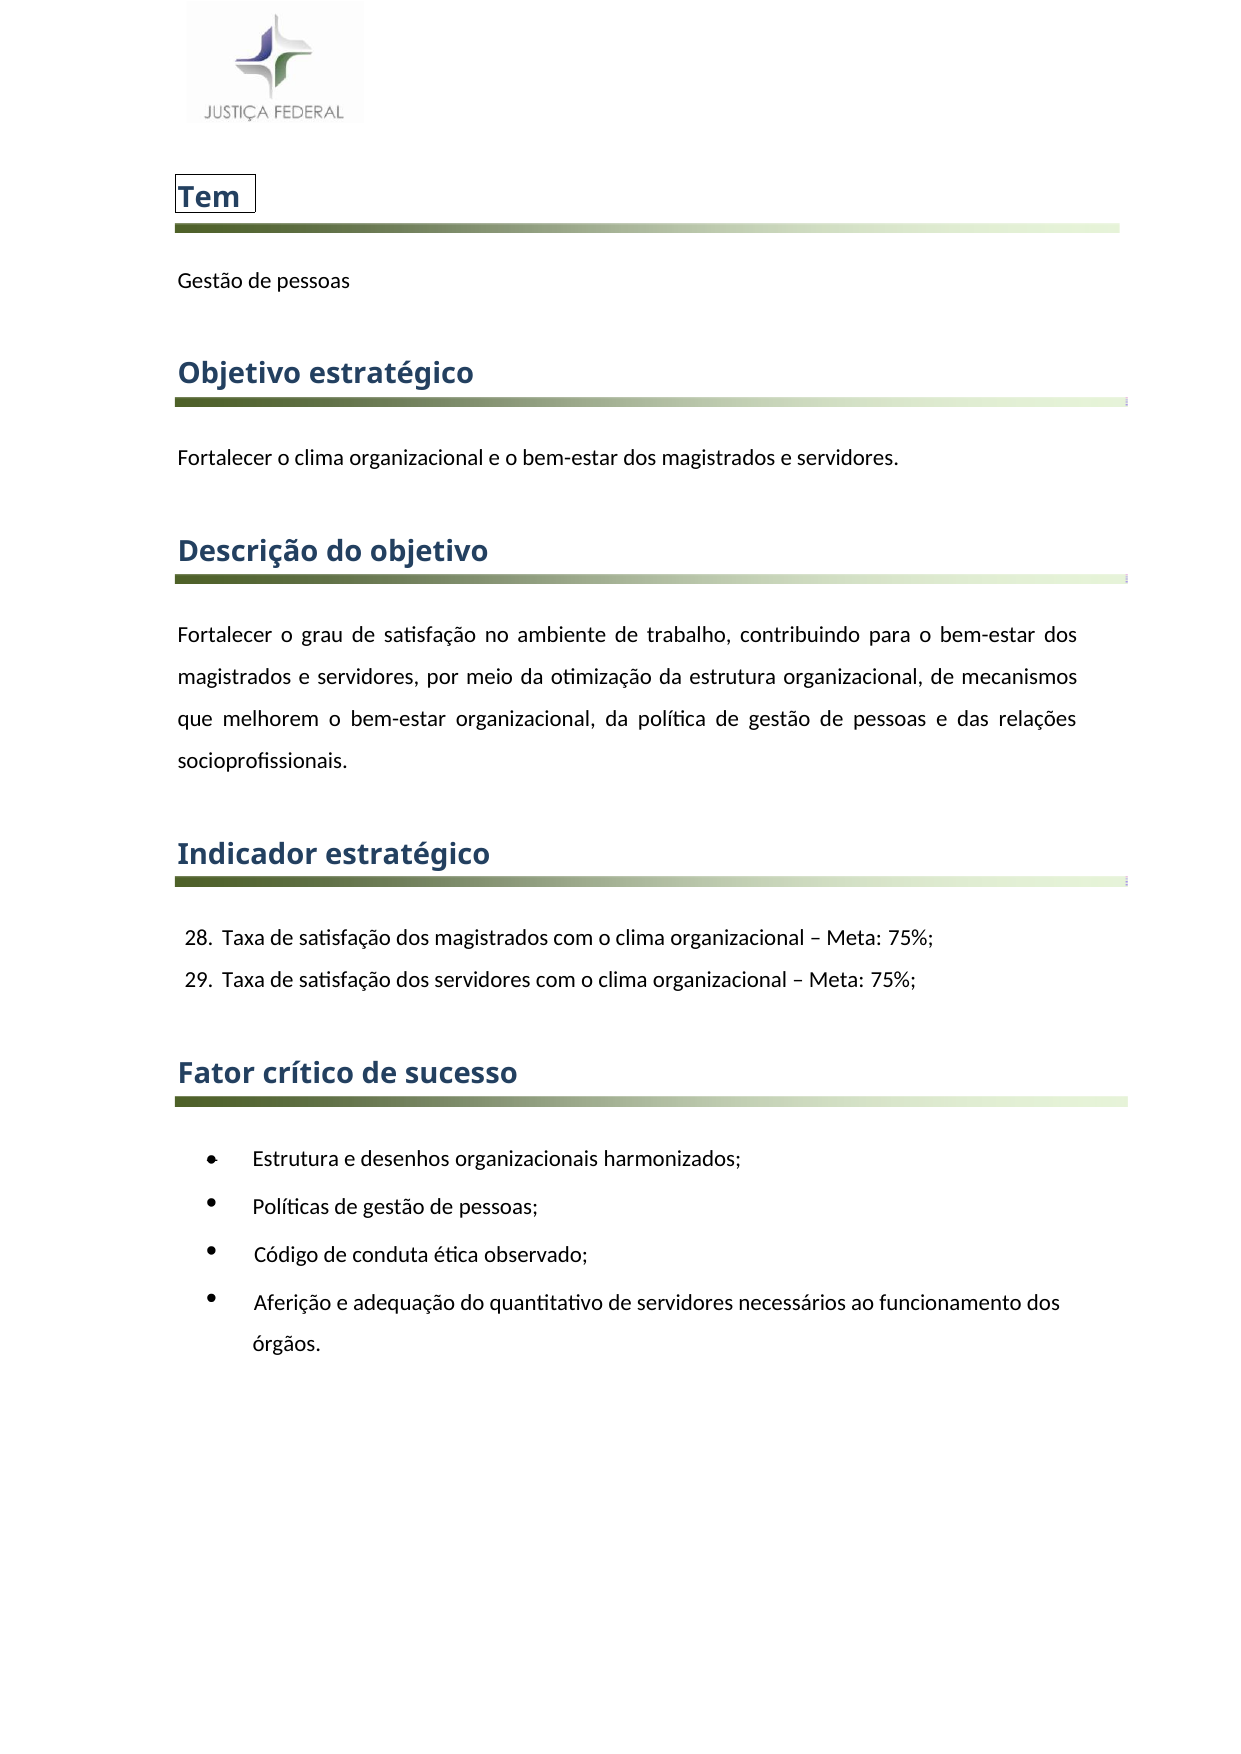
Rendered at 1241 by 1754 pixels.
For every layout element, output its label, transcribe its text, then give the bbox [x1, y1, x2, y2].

text Fortalecer o clima organizacional e o bem-estar dos magistrados e servidores. [177, 443, 1136, 471]
picture [174, 876, 1128, 887]
subtitle Objetivo estratégico [177, 353, 1136, 392]
text Aferição e adequação do quantitativo de servidores necessários ao funcionamento dos órgãos. [207, 1282, 1111, 1357]
text Código de conduta ética observado; [207, 1234, 1136, 1268]
picture [174, 397, 1128, 407]
subtitle Descrição do objetivo [177, 530, 1136, 569]
picture [206, 1233, 228, 1263]
list Taxa de satisfação dos servidores com o clima organizacional – Meta: 75%; [184, 966, 1136, 993]
picture [206, 1186, 228, 1215]
text Fortalecer o grau de satisfação no ambiente de trabalho, contribuindo para o bem-estar dos magistrados e servidores, por meio da otimização da estrutura organizacional, de mecanismos que melhorem o bem-estar organizacional, da política de gestão de pessoas e das relações socioprofissionais. [177, 620, 1079, 774]
picture [174, 1096, 1128, 1107]
picture [174, 574, 1128, 584]
picture [206, 1281, 228, 1310]
list Taxa de satisfação dos magistrados com o clima organizacional – Meta: 75%; [184, 923, 1136, 951]
text Estrutura e desenhos organizacionais harmonizados; Políticas de gestão de pessoas; [207, 1144, 758, 1220]
picture [174, 223, 1120, 233]
subtitle Indicador estratégico [177, 833, 1136, 873]
subtitle Fator crítico de sucesso [177, 1052, 1136, 1092]
picture [186, 1, 365, 123]
picture [206, 1142, 228, 1159]
text Gestão de pessoas [177, 266, 1136, 294]
